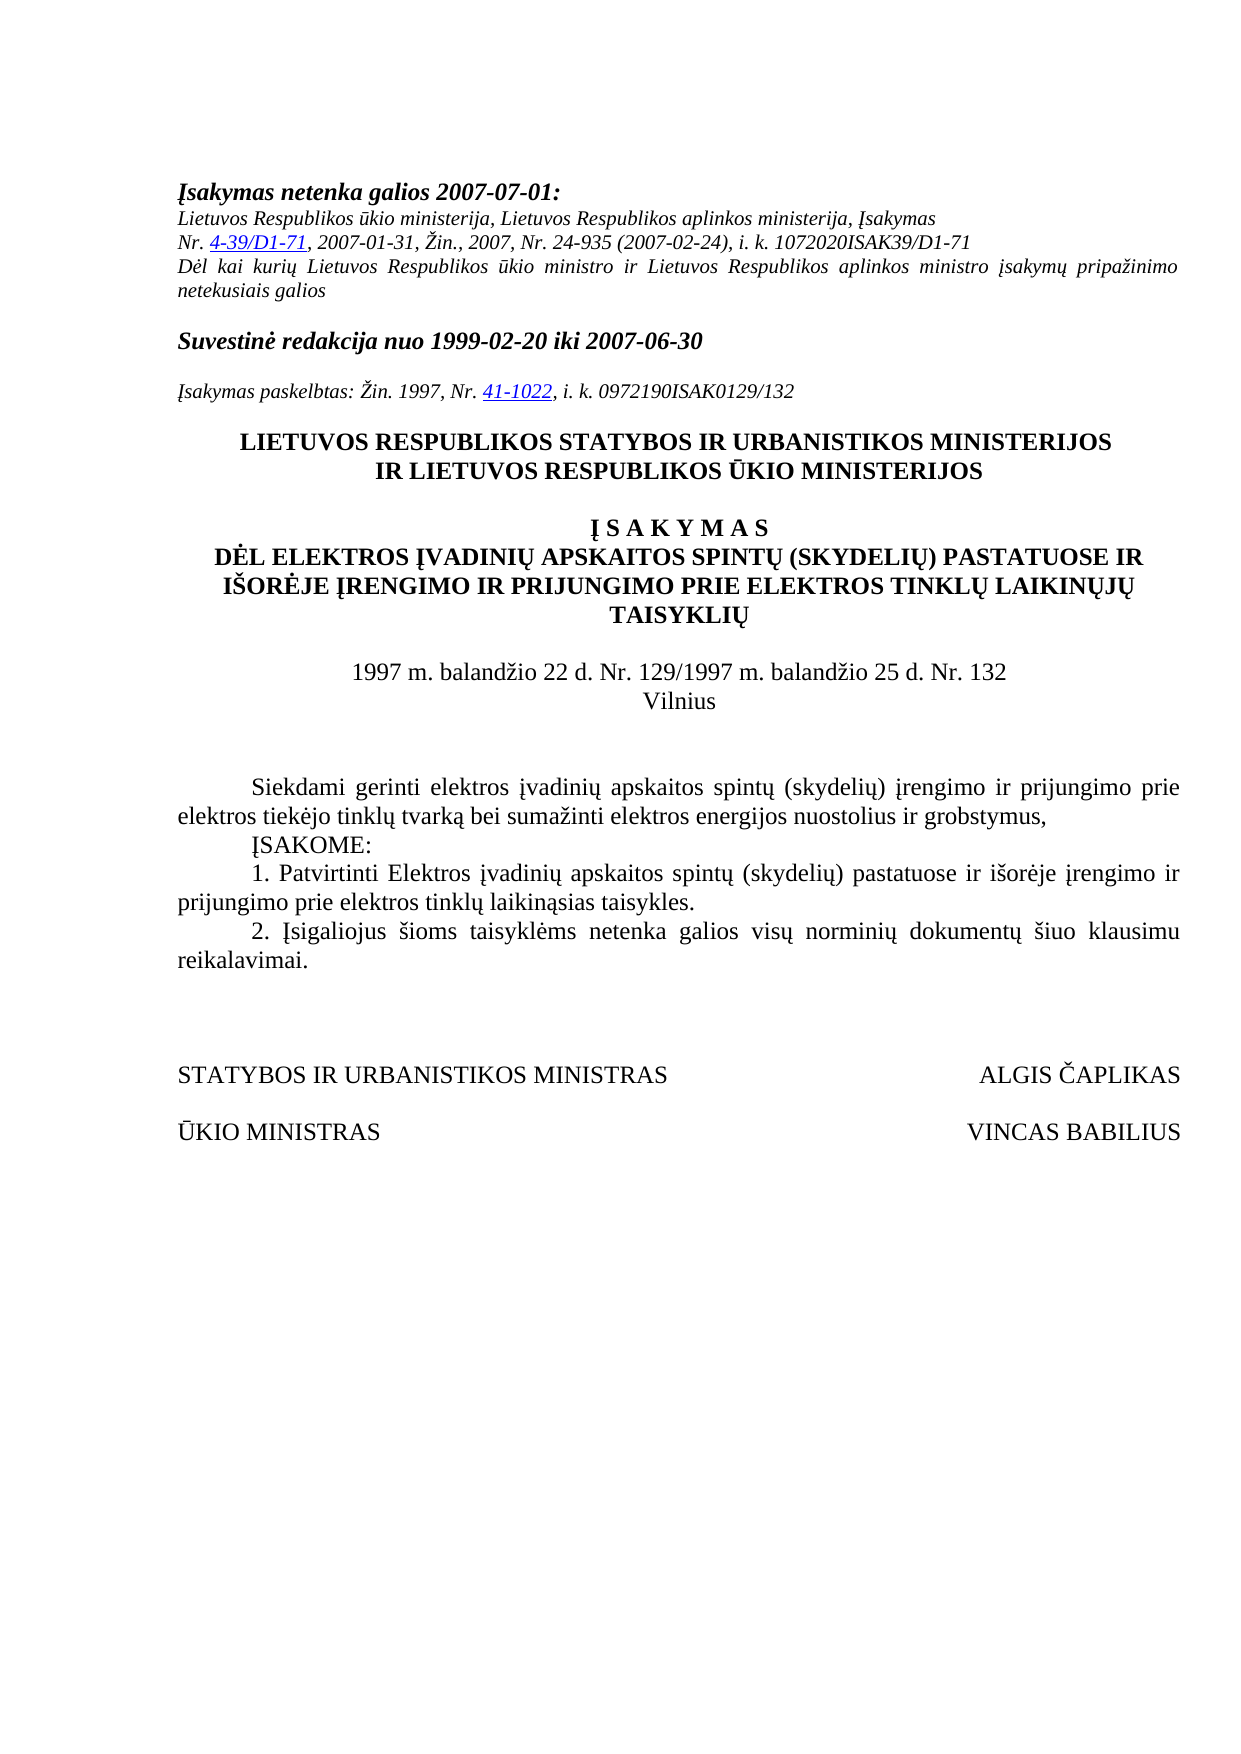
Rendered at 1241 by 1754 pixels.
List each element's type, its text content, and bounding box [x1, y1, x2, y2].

text Įsakymas netenka galios 2007-07-01: [177, 177, 1181, 206]
text Vilnius [177, 686, 1181, 715]
text 1997 m. balandžio 22 d. Nr. 129/1997 m. balandžio 25 d. Nr. 132 [177, 657, 1181, 686]
text DĖL ELEKTROS ĮVADINIŲ APSKAITOS SPINTŲ (SKYDELIŲ) PASTATUOSE IR iŠORĖJE ĮRENGIMO IR PRIJUNGIMO PRIE ELEKTROS TINKLŲ LAIKINŲJŲ TAISYKLIŲ [177, 542, 1181, 628]
text Siekdami gerinti elektros įvadinių apskaitos spintų (skydelių) įrengimo ir prijungimo prie elektros tiekėjo tinklų tvarką bei sumažinti elektros energijos nuostolius ir grobstymus, [177, 772, 1181, 830]
text Nr. 4-39/D1-71, 2007-01-31, Žin., 2007, Nr. 24-935 (2007-02-24), i. k. 1072020ISAK39/D1-71 [177, 230, 1181, 254]
text 2. Įsigaliojus šioms taisyklėms netenka galios visų norminių dokumentų šiuo klausimu reikalavimai. [177, 916, 1181, 973]
text IR LIETUVOS RESPUBLIKOS ŪKIO MINISTERIJOS [177, 456, 1181, 485]
text Suvestinė redakcija nuo 1999-02-20 iki 2007-06-30 [177, 326, 1181, 355]
text ŪKIO MINISTRAS VINCAS BABILIUS [177, 1117, 1181, 1146]
text LIETUVOS RESPUBLIKOS STATYBOS IR URBANISTIKOS MINISTERIJOS [177, 427, 1181, 456]
text Lietuvos Respublikos ūkio ministerija, Lietuvos Respublikos aplinkos ministerija, Įsakymas [177, 206, 1181, 230]
text Įsakymas paskelbtas: Žin. 1997, Nr. 41-1022, i. k. 0972190ISAK0129/132 [177, 379, 1181, 403]
text Į S A K Y M A S [177, 513, 1181, 542]
text ĮSAKOME: [177, 830, 1181, 858]
text STATYBOS IR URBANISTIKOS MINISTRAS ALGIS ČAPLIKAS [177, 1060, 1181, 1088]
text Dėl kai kurių Lietuvos Respublikos ūkio ministro ir Lietuvos Respublikos aplinkos ministro įsakymų pripažinimo netekusiais galios [177, 254, 1181, 302]
text 1. Patvirtinti Elektros įvadinių apskaitos spintų (skydelių) pastatuose ir išorėje įrengimo ir prijungimo prie elektros tinklų laikinąsias taisykles. [177, 858, 1181, 916]
